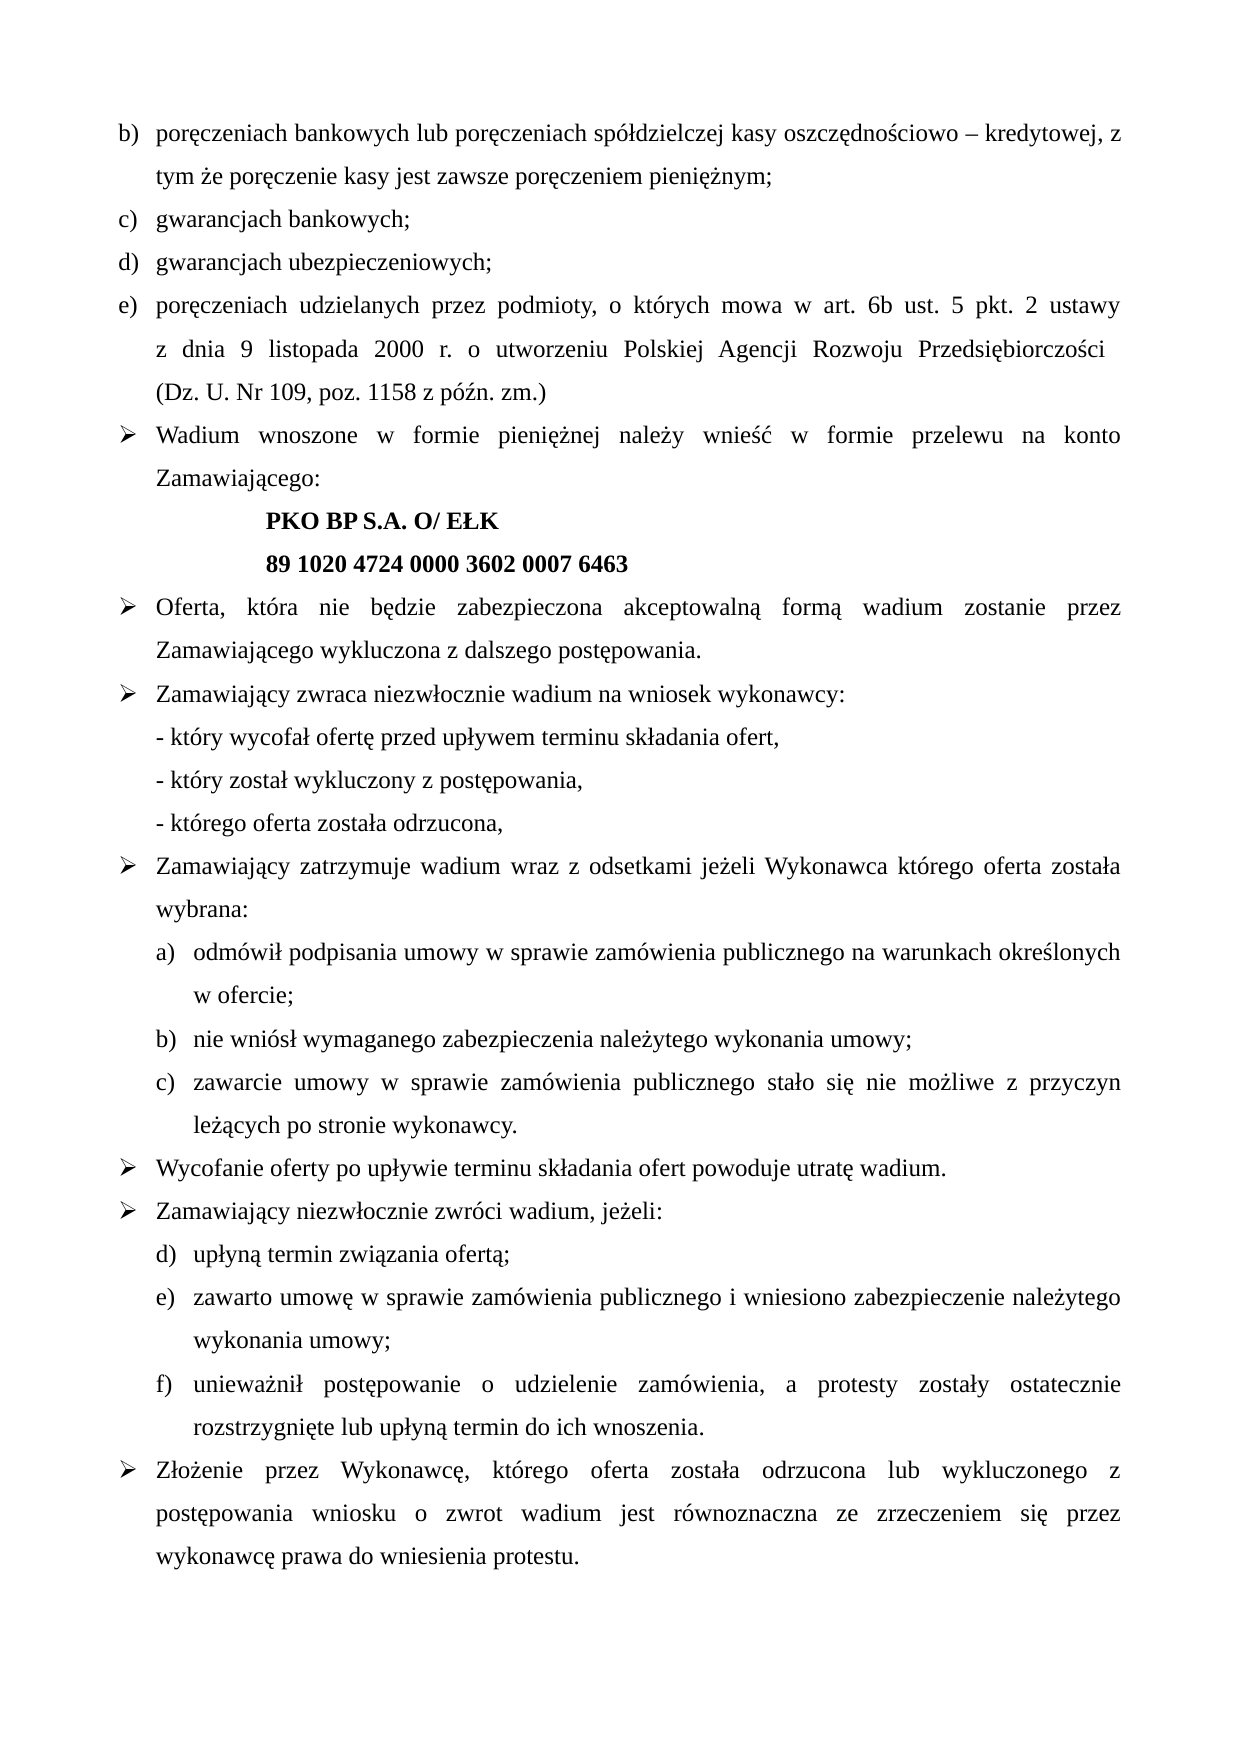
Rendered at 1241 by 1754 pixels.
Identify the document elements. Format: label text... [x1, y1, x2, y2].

list zawarto umowę w sprawie zamówienia publicznego i wniesiono zabezpieczenie należytego wykonania umowy; [156, 1282, 1122, 1354]
list gwarancjach bankowych; [118, 204, 1122, 233]
list gwarancjach ubezpieczeniowych; [118, 247, 1122, 276]
list Oferta, która nie będzie zabezpieczona akceptowalną formą wadium zostanie przez Zamawiającego wykluczona z dalszego postępowania. [118, 592, 1122, 664]
list Zamawiający zwraca niezwłocznie wadium na wniosek wykonawcy: [118, 679, 1122, 707]
list odmówił podpisania umowy w sprawie zamówienia publicznego na warunkach określonych w ofercie; [156, 937, 1122, 1009]
list nie wniósł wymaganego zabezpieczenia należytego wykonania umowy; [156, 1024, 1122, 1052]
list Zamawiający zatrzymuje wadium wraz z odsetkami jeżeli Wykonawca którego oferta została wybrana: [118, 851, 1122, 923]
list zawarcie umowy w sprawie zamówienia publicznego stało się nie możliwe z przyczyn leżących po stronie wykonawcy. [156, 1067, 1122, 1139]
list poręczeniach bankowych lub poręczeniach spółdzielczej kasy oszczędnościowo – kredytowej, z tym że poręczenie kasy jest zawsze poręczeniem pieniężnym; [118, 118, 1122, 190]
subtitle PKO BP S.A. O/ EŁK [266, 506, 1122, 535]
list Wycofanie oferty po upływie terminu składania ofert powoduje utratę wadium. [118, 1153, 1122, 1182]
list Zamawiający niezwłocznie zwróci wadium, jeżeli: [118, 1196, 1122, 1225]
text - którego oferta została odrzucona, [118, 808, 1122, 837]
text 89 1020 4724 0000 3602 0007 6463 [266, 549, 1122, 578]
list Wadium wnoszone w formie pieniężnej należy wnieść w formie przelewu na konto Zamawiającego: [118, 420, 1122, 492]
list upłyną termin związania ofertą; [156, 1239, 1122, 1268]
text - który wycofał ofertę przed upływem terminu składania ofert, [118, 722, 1122, 751]
list Złożenie przez Wykonawcę, którego oferta została odrzucona lub wykluczonego z postępowania wniosku o zwrot wadium jest równoznaczna ze zrzeczeniem się przez wykonawcę prawa do wniesienia protestu. [118, 1455, 1122, 1570]
text - który został wykluczony z postępowania, [118, 765, 1122, 794]
list unieważnił postępowanie o udzielenie zamówienia, a protesty zostały ostatecznie rozstrzygnięte lub upłyną termin do ich wnoszenia. [156, 1369, 1122, 1441]
list poręczeniach udzielanych przez podmioty, o których mowa w art. 6b ust. 5 pkt. 2 ustawy z dnia 9 listopada 2000 r. o utworzeniu Polskiej Agencji Rozwoju Przedsiębiorczości (Dz. U. Nr 109, poz. 1158 z późn. zm.) [118, 291, 1122, 406]
